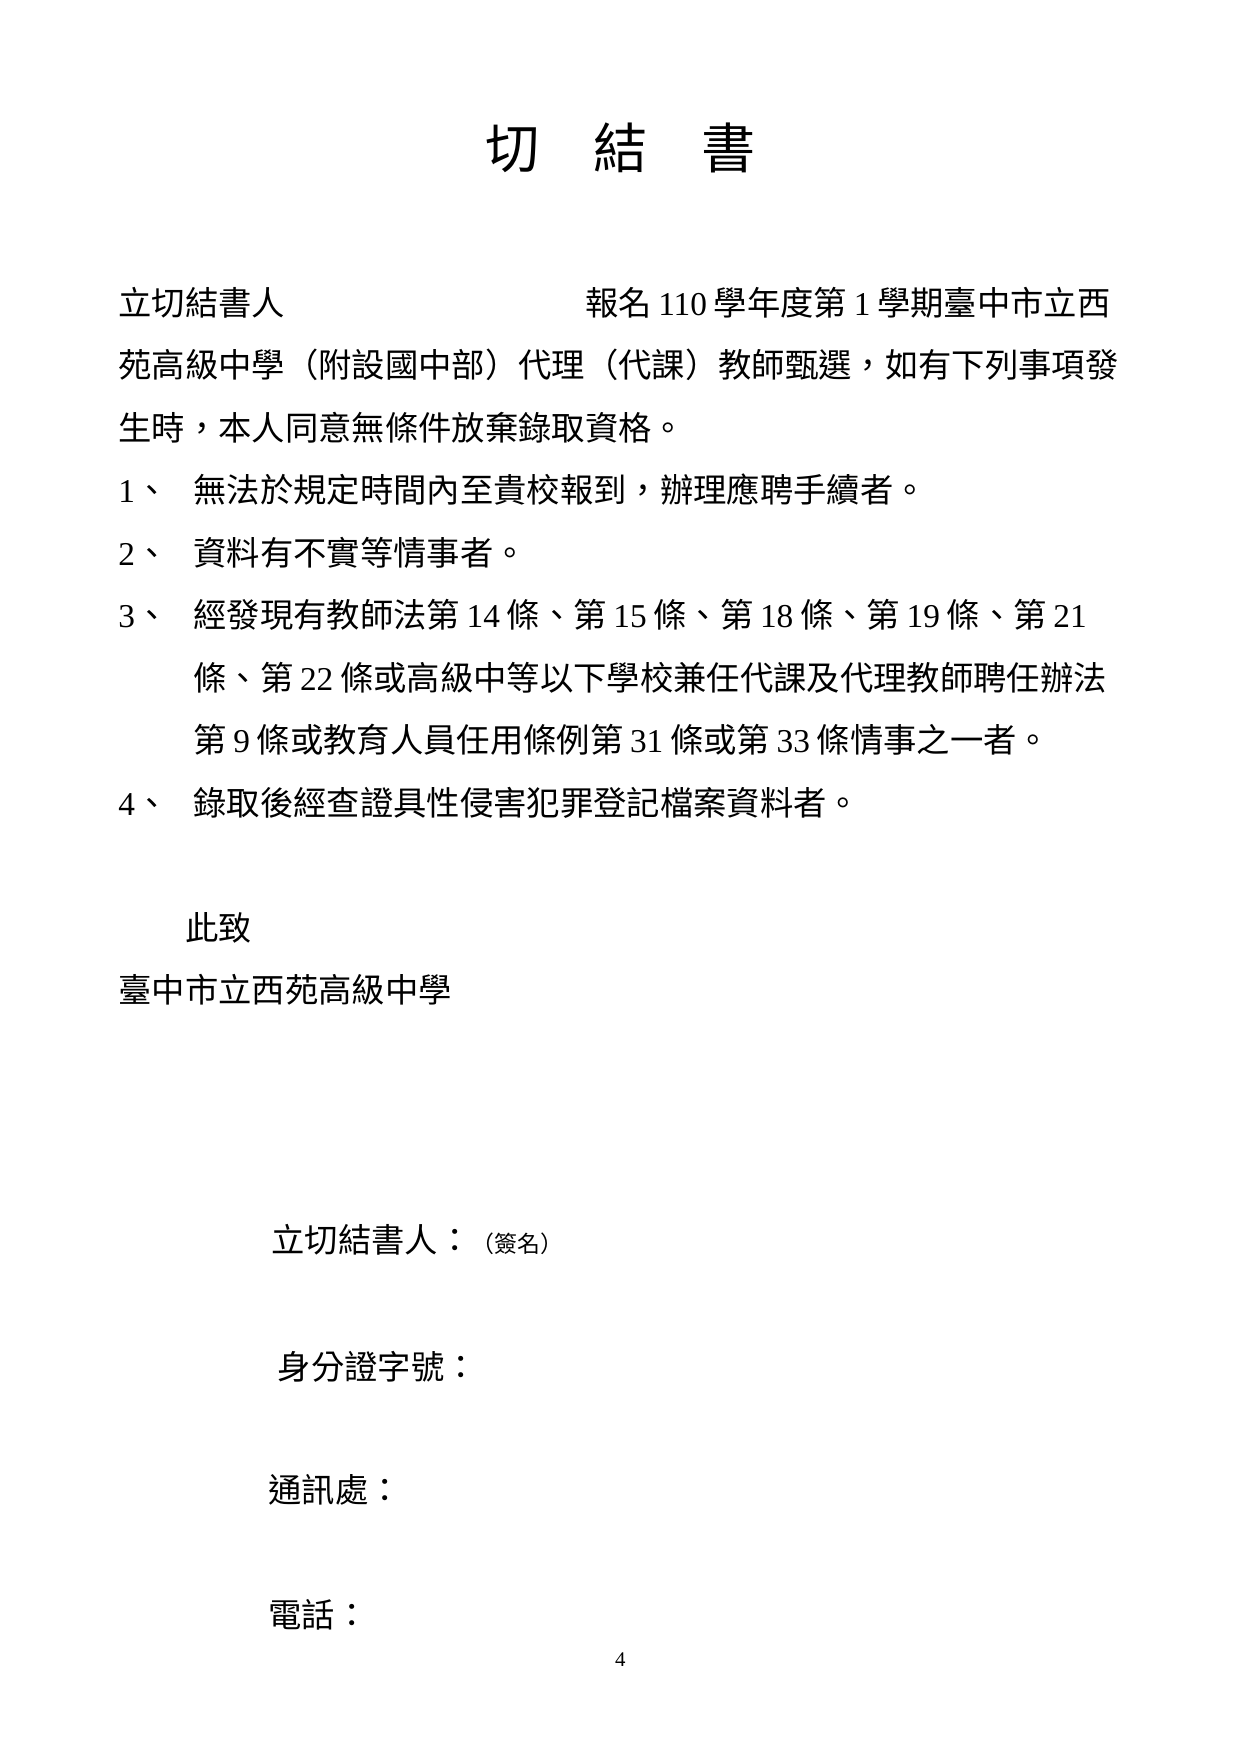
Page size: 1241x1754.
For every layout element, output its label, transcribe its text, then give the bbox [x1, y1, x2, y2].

text 立切結書人 報名110學年度第1學期臺中市立西苑高級中學（附設國中部）代理（代課）教師甄選，如有下列事項發生時，本人同意無條件放棄錄取資格。 [118, 259, 1122, 447]
text 身分證字號： [118, 1322, 1122, 1384]
text 通訊處： [118, 1447, 1122, 1509]
text 立切結書人：（簽名） [118, 1197, 1122, 1259]
text 此致 [118, 884, 1122, 947]
list 資料有不實等情事者。 [118, 509, 1122, 572]
list 無法於規定時間內至貴校報到，辦理應聘手續者。 [118, 447, 1122, 509]
text 電話： [118, 1572, 1122, 1634]
list 經發現有教師法第14條、第15條、第18條、第19條、第21條、第22條或高級中等以下學校兼任代課及代理教師聘任辦法第9條或教育人員任用條例第31條或第33條情事之一者。 [118, 572, 1122, 759]
text 臺中市立西苑高級中學 [118, 947, 1122, 1009]
list 錄取後經查證具性侵害犯罪登記檔案資料者。 [118, 759, 1122, 822]
text 切 結 書 [118, 72, 1122, 197]
